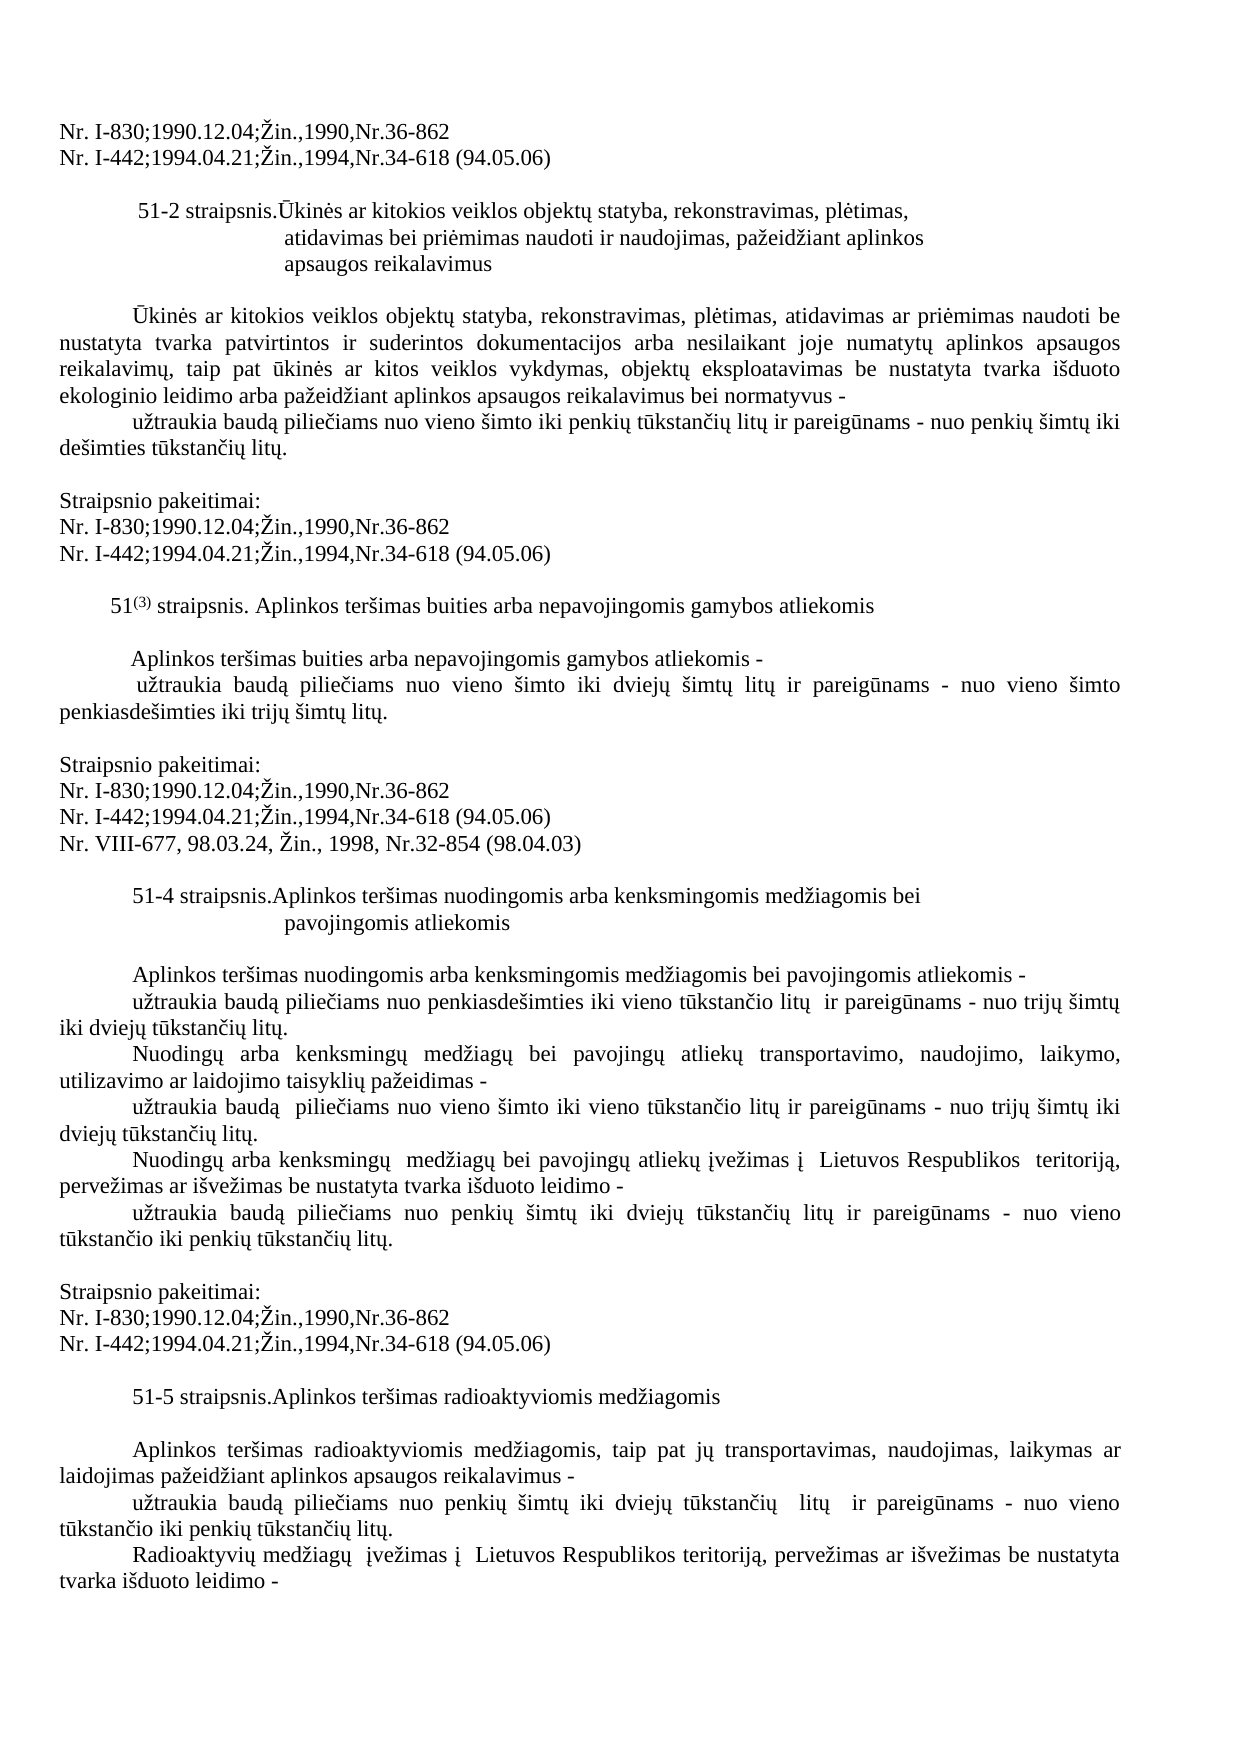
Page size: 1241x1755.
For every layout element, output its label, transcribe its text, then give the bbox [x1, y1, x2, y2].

text Nuodingų arba kenksmingų medžiagų bei pavojingų atliekų transportavimo, naudojimo, laikymo, utilizavimo ar laidojimo taisyklių pažeidimas - [59, 1041, 1122, 1093]
text Nr. VIII-677, 98.03.24, Žin., 1998, Nr.32-854 (98.04.03) [59, 830, 1122, 856]
text Nr. I-830;1990.12.04;Žin.,1990,Nr.36-862 [59, 1304, 1122, 1330]
text užtraukia baudą piliečiams nuo penkių šimtų iki dviejų tūkstančių litų ir pareigūnams - nuo vieno tūkstančio iki penkių tūkstančių litų. [59, 1199, 1122, 1251]
text Nr. I-442;1994.04.21;Žin.,1994,Nr.34-618 (94.05.06) [59, 803, 1122, 830]
text Aplinkos teršimas radioaktyviomis medžiagomis, taip pat jų transportavimas, naudojimas, laikymas ar laidojimas pažeidžiant aplinkos apsaugos reikalavimus - [59, 1436, 1122, 1488]
text Straipsnio pakeitimai: [59, 487, 1122, 513]
text Nr. I-442;1994.04.21;Žin.,1994,Nr.34-618 (94.05.06) [59, 540, 1122, 566]
text užtraukia baudą piliečiams nuo penkių šimtų iki dviejų tūkstančių litų ir pareigūnams - nuo vieno tūkstančio iki penkių tūkstančių litų. [59, 1488, 1122, 1541]
text 51-2 straipsnis.Ūkinės ar kitokios veiklos objektų statyba, rekonstravimas, plėtimas, [59, 197, 1122, 223]
text Straipsnio pakeitimai: [59, 1278, 1122, 1304]
text užtraukia baudą piliečiams nuo vieno šimto iki dviejų šimtų litų ir pareigūnams - nuo vieno šimto penkiasdešimties iki trijų šimtų litų. [59, 672, 1122, 724]
text atidavimas bei priėmimas naudoti ir naudojimas, pažeidžiant aplinkos [209, 223, 1122, 250]
text Nr. I-442;1994.04.21;Žin.,1994,Nr.34-618 (94.05.06) [59, 1330, 1122, 1357]
text Nr. I-442;1994.04.21;Žin.,1994,Nr.34-618 (94.05.06) [59, 144, 1122, 171]
text Nr. I-830;1990.12.04;Žin.,1990,Nr.36-862 [59, 777, 1122, 803]
text Nuodingų arba kenksmingų medžiagų bei pavojingų atliekų įvežimas į Lietuvos Respublikos teritoriją, pervežimas ar išvežimas be nustatyta tvarka išduoto leidimo - [59, 1146, 1122, 1199]
text 51-4 straipsnis.Aplinkos teršimas nuodingomis arba kenksmingomis medžiagomis bei [59, 882, 1122, 909]
text Nr. I-830;1990.12.04;Žin.,1990,Nr.36-862 [59, 513, 1122, 540]
text Ūkinės ar kitokios veiklos objektų statyba, rekonstravimas, plėtimas, atidavimas ar priėmimas naudoti be nustatyta tvarka patvirtintos ir suderintos dokumentacijos arba nesilaikant joje numatytų aplinkos apsaugos reikalavimų, taip pat ūkinės ar kitos veiklos vykdymas, objektų eksploatavimas be nustatyta tvarka išduoto ekologinio leidimo arba pažeidžiant aplinkos apsaugos reikalavimus bei normatyvus - [59, 303, 1122, 408]
text Nr. I-830;1990.12.04;Žin.,1990,Nr.36-862 [59, 118, 1122, 144]
text 51-5 straipsnis.Aplinkos teršimas radioaktyviomis medžiagomis [59, 1383, 1122, 1409]
text Aplinkos teršimas nuodingomis arba kenksmingomis medžiagomis bei pavojingomis atliekomis - [59, 961, 1122, 988]
text Radioaktyvių medžiagų įvežimas į Lietuvos Respublikos teritoriją, pervežimas ar išvežimas be nustatyta tvarka išduoto leidimo - [59, 1541, 1122, 1594]
text 51(3) straipsnis. Aplinkos teršimas buities arba nepavojingomis gamybos atliekomis [87, 592, 1122, 619]
text Straipsnio pakeitimai: [59, 751, 1122, 777]
text užtraukia baudą piliečiams nuo vieno šimto iki vieno tūkstančio litų ir pareigūnams - nuo trijų šimtų iki dviejų tūkstančių litų. [59, 1093, 1122, 1146]
text pavojingomis atliekomis [209, 909, 1122, 935]
text užtraukia baudą piliečiams nuo vieno šimto iki penkių tūkstančių litų ir pareigūnams - nuo penkių šimtų iki dešimties tūkstančių litų. [59, 408, 1122, 461]
text Aplinkos teršimas buities arba nepavojingomis gamybos atliekomis - [59, 645, 1122, 672]
text užtraukia baudą piliečiams nuo penkiasdešimties iki vieno tūkstančio litų ir pareigūnams - nuo trijų šimtų iki dviejų tūkstančių litų. [59, 988, 1122, 1041]
text apsaugos reikalavimus [209, 250, 1122, 276]
